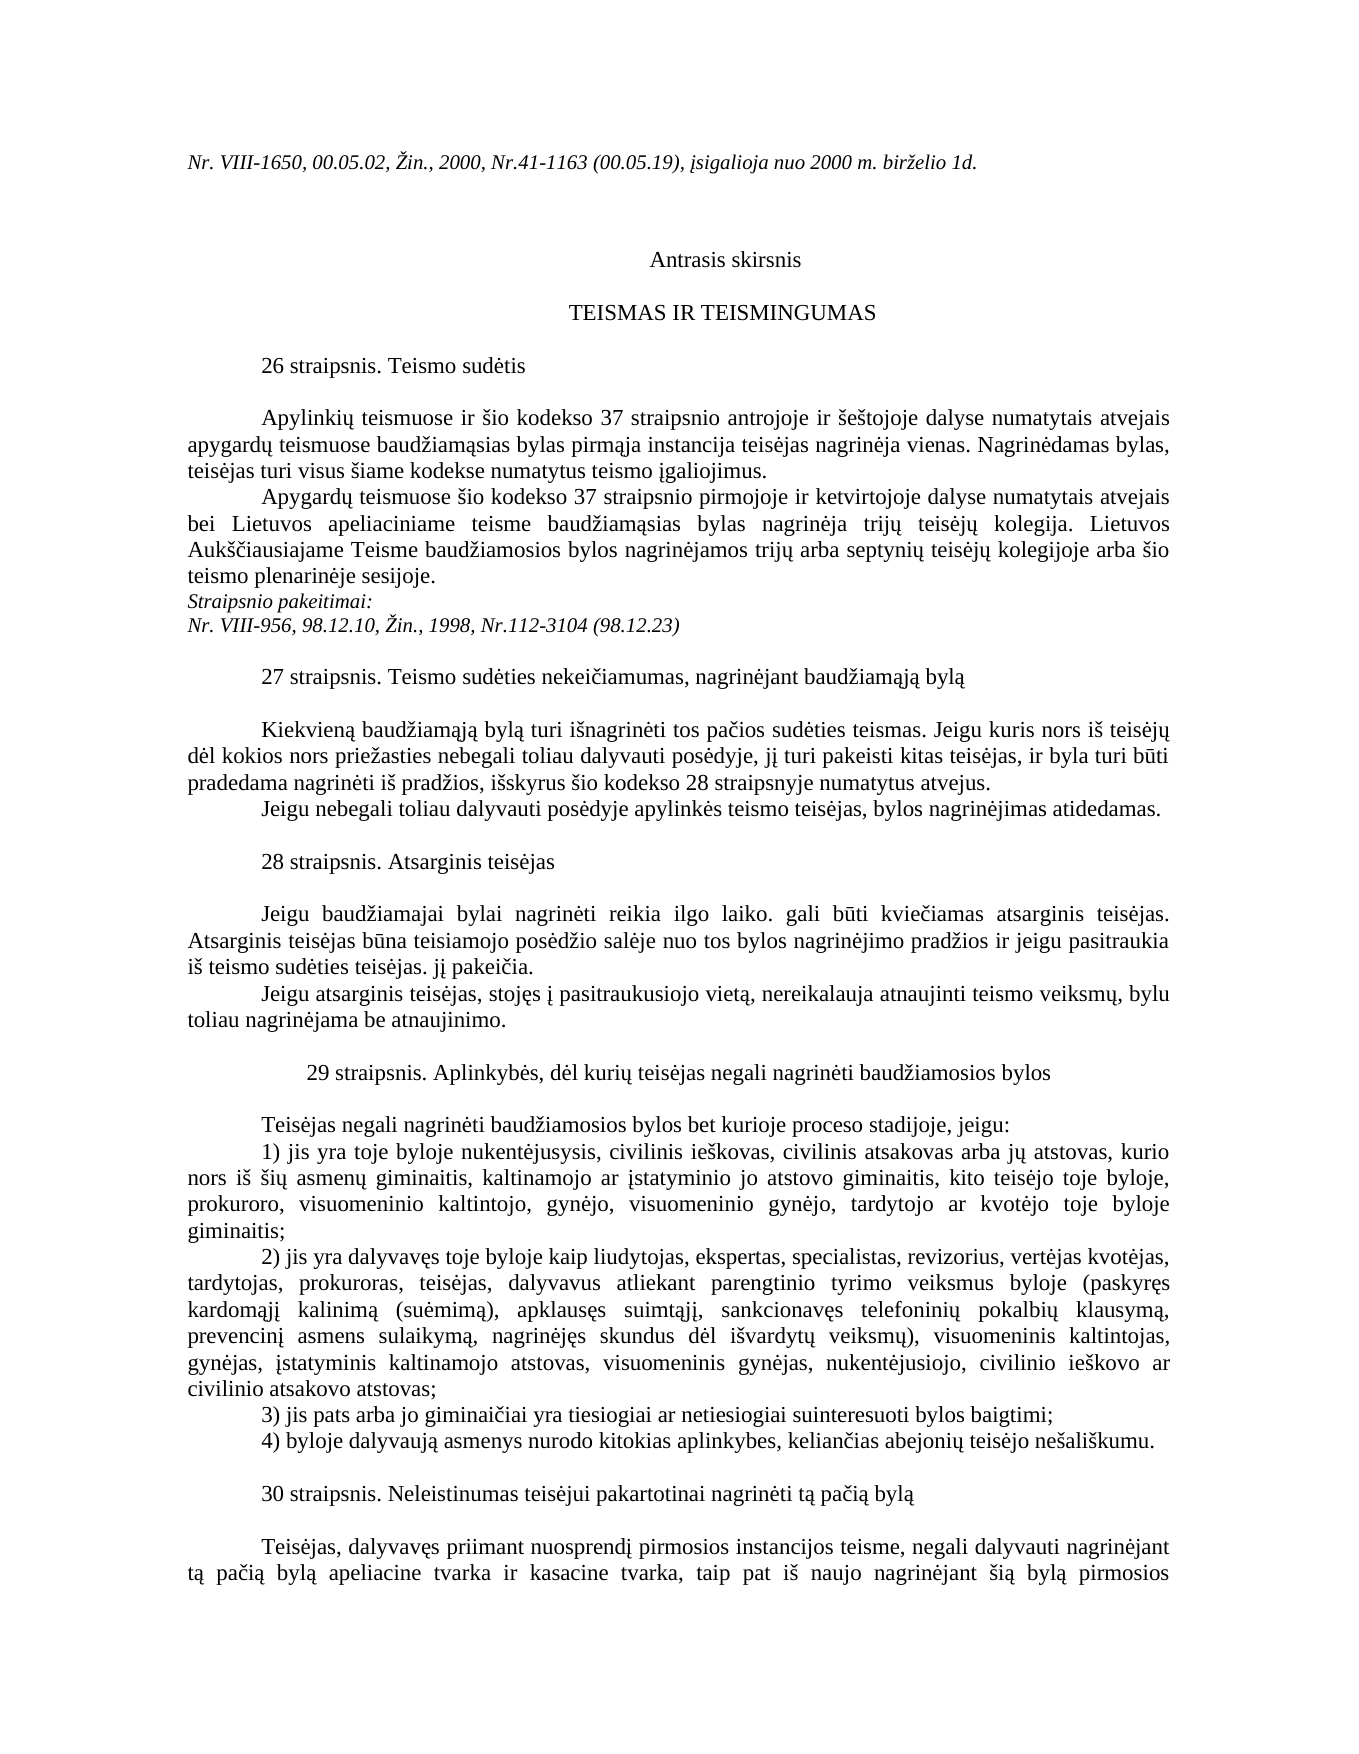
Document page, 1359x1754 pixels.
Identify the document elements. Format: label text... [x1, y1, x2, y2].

text Jeigu baudžiamajai bylai nagrinėti reikia ilgo laiko. gali būti kviečiamas atsarginis teisėjas. Atsarginis teisėjas būna teisiamojo posėdžio salėje nuo tos bylos nagrinėjimo pradžios ir jeigu pasitraukia iš teismo sudėties teisėjas. jį pakeičia. [187, 901, 1171, 979]
text Apygardų teismuose šio kodekso 37 straipsnio pirmojoje ir ketvirtojoje dalyse numatytais atvejais bei Lietuvos apeliaciniame teisme baudžiamąsias bylas nagrinėja trijų teisėjų kolegija. Lietuvos Aukščiausiajame Teisme baudžiamosios bylos nagrinėjamos trijų arba septynių teisėjų kolegijoje arba šio teismo plenarinėje sesijoje. [187, 483, 1171, 589]
text Antrasis skirsnis [220, 246, 1171, 273]
text TEISMAS IR TEISMINGUMAS [220, 299, 1171, 325]
text 29 straipsnis. Aplinkybės, dėl kurių teisėjas negali nagrinėti baudžiamosios bylos [187, 1059, 1171, 1085]
text Nr. VIII-1650, 00.05.02, Žin., 2000, Nr.41-1163 (00.05.19), įsigalioja nuo 2000 m. birželio 1d. [187, 150, 1171, 174]
text 2) jis yra dalyvavęs toje byloje kaip liudytojas, ekspertas, specialistas, revizorius, vertėjas kvotėjas, tardytojas, prokuroras, teisėjas, dalyvavus atliekant parengtinio tyrimo veiksmus byloje (paskyręs kardomąjį kalinimą (suėmimą), apklausęs suimtąjį, sankcionavęs telefoninių pokalbių klausymą, prevencinį asmens sulaikymą, nagrinėjęs skundus dėl išvardytų veiksmų), visuomeninis kaltintojas, gynėjas, įstatyminis kaltinamojo atstovas, visuomeninis gynėjas, nukentėjusiojo, civilinio ieškovo ar civilinio atsakovo atstovas; [187, 1243, 1171, 1401]
text Straipsnio pakeitimai: [187, 589, 1171, 613]
text Jeigu nebegali toliau dalyvauti posėdyje apylinkės teismo teisėjas, bylos nagrinėjimas atidedamas. [187, 795, 1171, 821]
text 27 straipsnis. Teismo sudėties nekeičiamumas, nagrinėjant baudžiamąją bylą [261, 663, 1171, 690]
text Teisėjas negali nagrinėti baudžiamosios bylos bet kurioje proceso stadijoje, jeigu: [187, 1111, 1171, 1138]
text Teisėjas, dalyvavęs priimant nuosprendį pirmosios instancijos teisme, negali dalyvauti nagrinėjant tą pačią bylą apeliacine tvarka ir kasacine tvarka, taip pat iš naujo nagrinėjant šią bylą pirmosios [187, 1533, 1171, 1586]
text Kiekvieną baudžiamąją bylą turi išnagrinėti tos pačios sudėties teismas. Jeigu kuris nors iš teisėjų dėl kokios nors priežasties nebegali toliau dalyvauti posėdyje, jį turi pakeisti kitas teisėjas, ir byla turi būti pradedama nagrinėti iš pradžios, išskyrus šio kodekso 28 straipsnyje numatytus atvejus. [187, 716, 1171, 795]
text 3) jis pats arba jo giminaičiai yra tiesiogiai ar netiesiogiai suinteresuoti bylos baigtimi; [187, 1401, 1171, 1428]
text 30 straipsnis. Neleistinumas teisėjui pakartotinai nagrinėti tą pačią bylą [261, 1480, 1171, 1507]
text Jeigu atsarginis teisėjas, stojęs į pasitraukusiojo vietą, nereikalauja atnaujinti teismo veiksmų, bylu toliau nagrinėjama be atnaujinimo. [187, 979, 1171, 1032]
text Nr. VIII-956, 98.12.10, Žin., 1998, Nr.112-3104 (98.12.23) [187, 613, 1171, 637]
text 4) byloje dalyvaują asmenys nurodo kitokias aplinkybes, keliančias abejonių teisėjo nešališkumu. [187, 1428, 1171, 1454]
text 28 straipsnis. Atsarginis teisėjas [215, 848, 1171, 874]
text Apylinkių teismuose ir šio kodekso 37 straipsnio antrojoje ir šeštojoje dalyse numatytais atvejais apygardų teismuose baudžiamąsias bylas pirmąja instancija teisėjas nagrinėja vienas. Nagrinėdamas bylas, teisėjas turi visus šiame kodekse numatytus teismo įgaliojimus. [187, 404, 1171, 483]
text 1) jis yra toje byloje nukentėjusysis, civilinis ieškovas, civilinis atsakovas arba jų atstovas, kurio nors iš šių asmenų giminaitis, kaltinamojo ar įstatyminio jo atstovo giminaitis, kito teisėjo toje byloje, prokuroro, visuomeninio kaltintojo, gynėjo, visuomeninio gynėjo, tardytojo ar kvotėjo toje byloje giminaitis; [187, 1138, 1171, 1243]
text 26 straipsnis. Teismo sudėtis [187, 352, 1171, 378]
